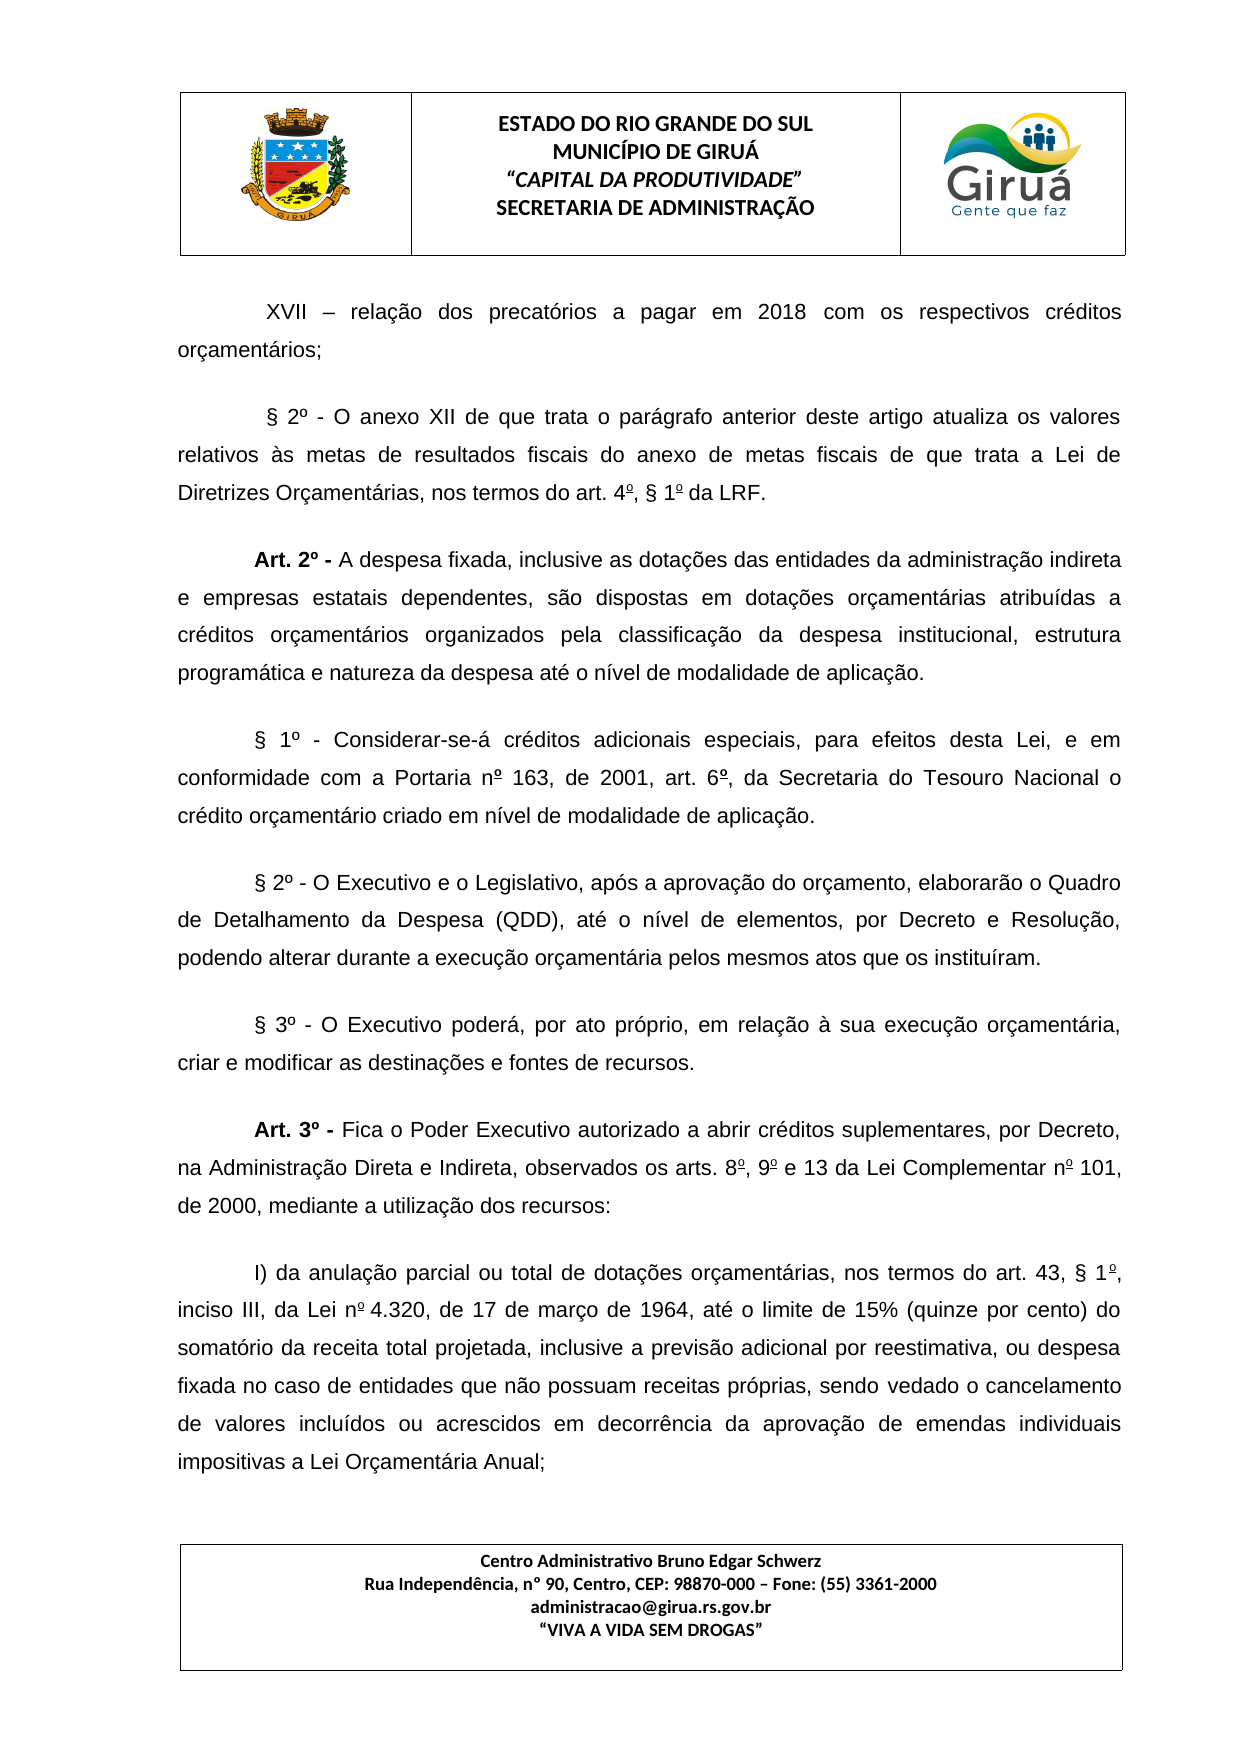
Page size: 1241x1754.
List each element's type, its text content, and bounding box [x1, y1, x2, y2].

picture [931, 104, 1094, 219]
text § 2º - O anexo XII de que trata o parágrafo anterior deste artigo atualiza os valores relativos às metas de resultados fiscais do anexo de metas fiscais de que trata a Lei de Diretrizes Orçamentárias, nos termos do art. 4o, § 1o da LRF. [177, 404, 1122, 505]
text § 2º - O Executivo e o Legislativo, após a aprovação do orçamento, elaborarão o Quadro de Detalhamento da Despesa (QDD), até o nível de elementos, por Decreto e Resolução, podendo alterar durante a execução orçamentária pelos mesmos atos que os instituíram. [177, 869, 1122, 970]
text § 1º - Considerar-se-á créditos adicionais especiais, para efeitos desta Lei, e em conformidade com a Portaria no 163, de 2001, art. 6o, da Secretaria do Tesouro Nacional o crédito orçamentário criado em nível de modalidade de aplicação. [177, 727, 1122, 828]
subtitle Art. 2º - A despesa fixada, inclusive as dotações das entidades da administração indireta e empresas estatais dependentes, são dispostas em dotações orçamentárias atribuídas a créditos orçamentários organizados pela classificação da despesa institucional, estrutura programática e natureza da despesa até o nível de modalidade de aplicação. [177, 547, 1122, 685]
text I) da anulação parcial ou total de dotações orçamentárias, nos termos do art. 43, § 1o, inciso III, da Lei no 4.320, de 17 de março de 1964, até o limite de 15% (quinze por cento) do somatório da receita total projetada, inclusive a previsão adicional por reestimativa, ou despesa fixada no caso de entidades que não possuam receitas próprias, sendo vedado o cancelamento de valores incluídos ou acrescidos em decorrência da aprovação de emendas individuais impositivas a Lei Orçamentária Anual; [177, 1259, 1122, 1474]
text Art. 3º - Fica o Poder Executivo autorizado a abrir créditos suplementares, por Decreto, na Administração Direta e Indireta, observados os arts. 8o, 9o e 13 da Lei Complementar no 101, de 2000, mediante a utilização dos recursos: [177, 1117, 1122, 1218]
text XVII – relação dos precatórios a pagar em 2018 com os respectivos créditos orçamentários; [177, 299, 1122, 362]
text § 3º - O Executivo poderá, por ato próprio, em relação à sua execução orçamentária, criar e modificar as destinações e fontes de recursos. [177, 1012, 1122, 1075]
